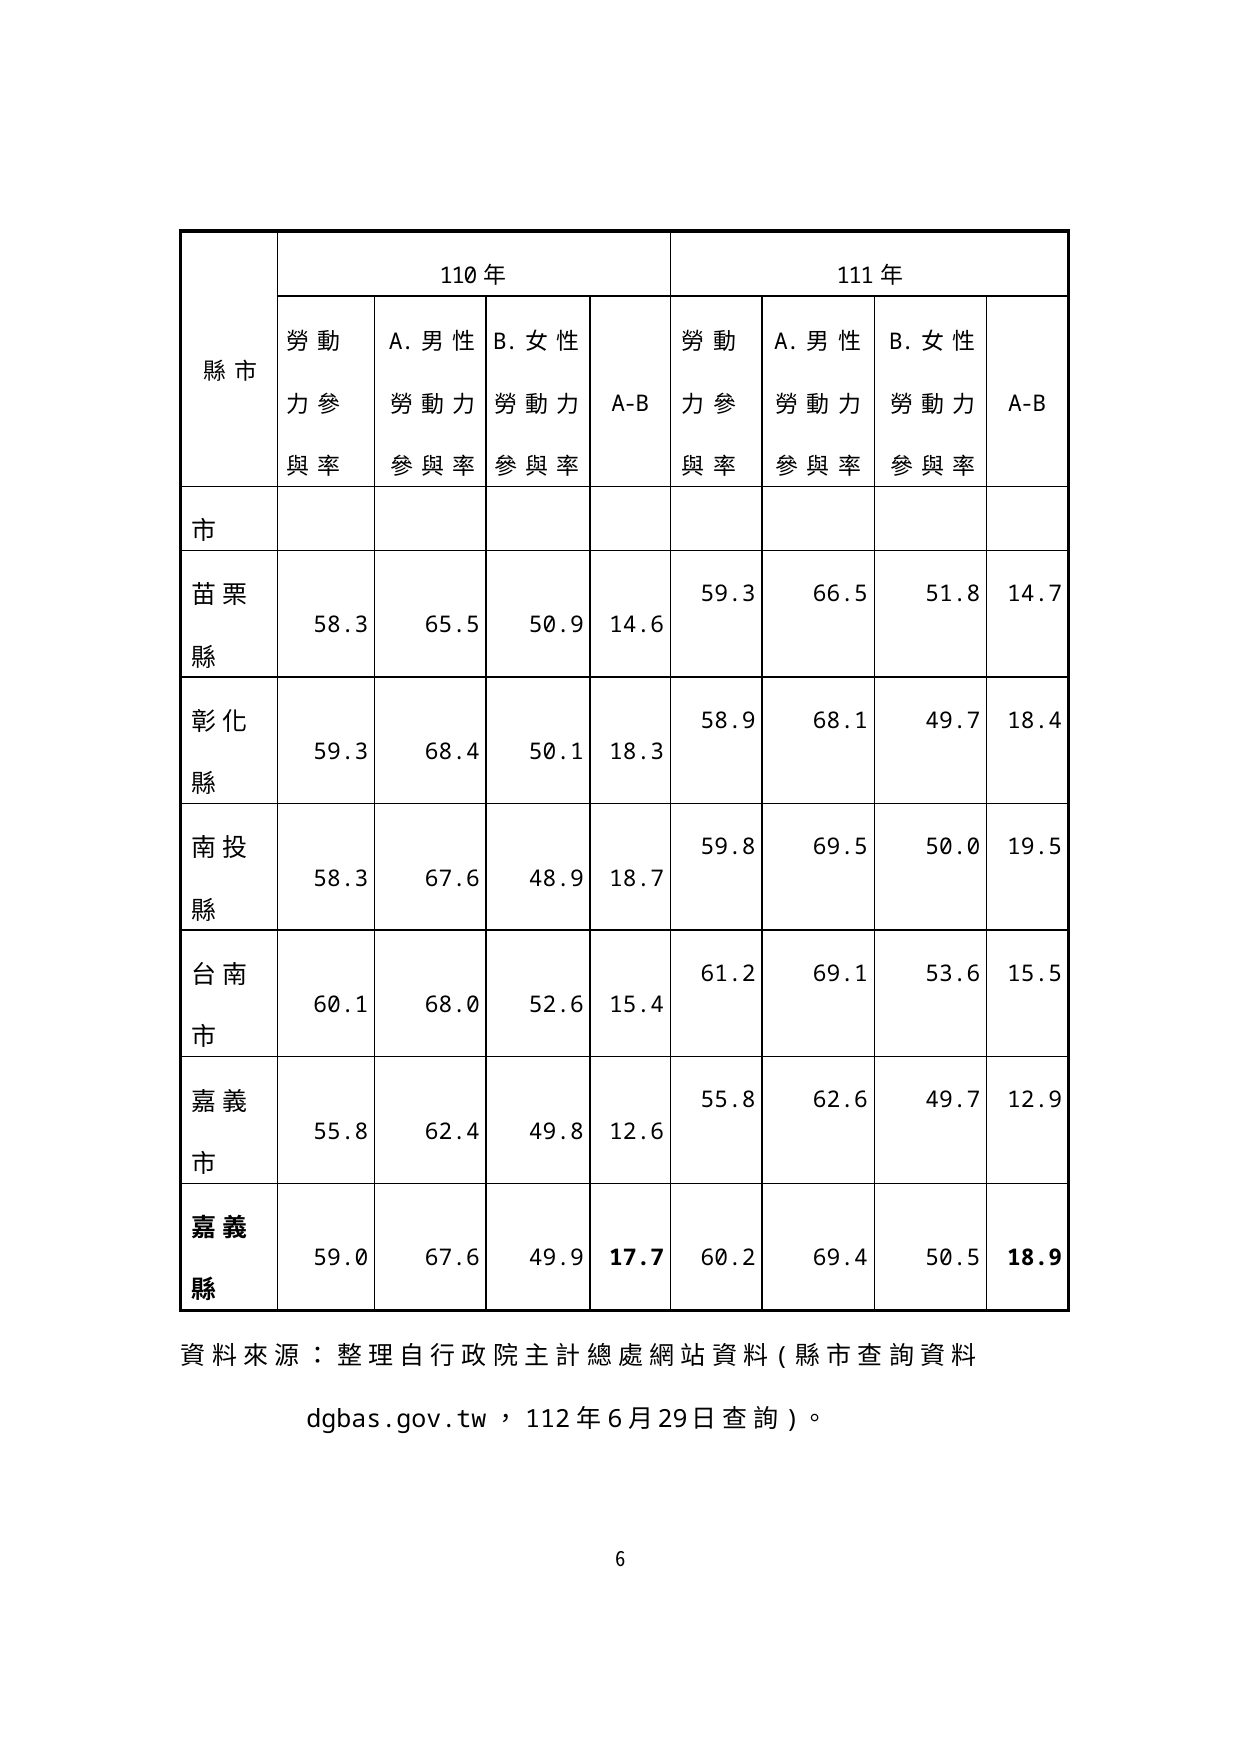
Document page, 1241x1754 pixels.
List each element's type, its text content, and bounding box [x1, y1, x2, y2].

table_cell 15.4 [591, 931, 670, 1056]
table_cell A-B [591, 297, 670, 486]
table_cell 14.6 [591, 551, 670, 676]
table_cell 18.3 [591, 678, 670, 803]
table_cell 58.9 [671, 678, 761, 803]
table_cell 66.5 [763, 551, 874, 676]
table_cell [591, 487, 670, 549]
table_cell 50.0 [875, 804, 986, 929]
table_cell 市 [182, 487, 277, 549]
table_cell A.男性勞動力參與率 [375, 297, 485, 486]
table_cell 苗栗縣 [182, 551, 277, 676]
table_cell 19.5 [987, 804, 1067, 929]
table_cell 69.4 [763, 1184, 874, 1309]
table_cell 勞動力參與率 [671, 297, 761, 486]
table_cell 68.4 [375, 678, 485, 803]
table_cell 68.1 [763, 678, 874, 803]
table_cell 南投縣 [182, 804, 277, 929]
table_cell 49.8 [487, 1057, 589, 1182]
table_cell 55.8 [671, 1057, 761, 1182]
table_cell 14.7 [987, 551, 1067, 676]
table_cell 49.7 [875, 678, 986, 803]
table_cell A.男性勞動力參與率 [763, 297, 874, 486]
table_cell 51.8 [875, 551, 986, 676]
table_cell 49.9 [487, 1184, 589, 1309]
table_cell 60.1 [278, 931, 374, 1056]
table_cell 15.5 [987, 931, 1067, 1056]
table_cell B.女性勞動力參與率 [875, 297, 986, 486]
table_cell 59.8 [671, 804, 761, 929]
table_cell 49.7 [875, 1057, 986, 1182]
table_cell [487, 487, 589, 549]
table_cell 12.9 [987, 1057, 1067, 1182]
table_cell 12.6 [591, 1057, 670, 1182]
table_cell 69.5 [763, 804, 874, 929]
table_header 縣市 [182, 233, 277, 486]
table_cell 台南市 [182, 931, 277, 1056]
table_cell 17.7 [591, 1184, 670, 1309]
table_cell 59.0 [278, 1184, 374, 1309]
table_cell 68.0 [375, 931, 485, 1056]
table_cell 18.9 [987, 1184, 1067, 1309]
table_header 111年 [671, 233, 1067, 295]
table_cell 67.6 [375, 1184, 485, 1309]
table_cell [671, 487, 761, 549]
table_cell B.女性勞動力參與率 [487, 297, 589, 486]
table_cell 60.2 [671, 1184, 761, 1309]
table_cell 50.1 [487, 678, 589, 803]
text 資料來源：整理自行政院主計總處網站資料(縣市查詢資料dgbas.gov.tw，112年6月29日查詢)。 [177, 1312, 1063, 1437]
table_cell 59.3 [278, 678, 374, 803]
table_cell 勞動力參與率 [278, 297, 374, 486]
table_cell [278, 487, 374, 549]
table_cell 48.9 [487, 804, 589, 929]
table_cell [987, 487, 1067, 549]
table_cell 58.3 [278, 804, 374, 929]
table_cell 53.6 [875, 931, 986, 1056]
table_cell [763, 487, 874, 549]
table_cell A-B [987, 297, 1067, 486]
table_cell 18.4 [987, 678, 1067, 803]
table_cell 58.3 [278, 551, 374, 676]
table_cell 65.5 [375, 551, 485, 676]
table_cell 50.5 [875, 1184, 986, 1309]
table_cell 62.4 [375, 1057, 485, 1182]
table_cell 62.6 [763, 1057, 874, 1182]
table_cell [875, 487, 986, 549]
table_cell 50.9 [487, 551, 589, 676]
table_cell 嘉義縣 [182, 1184, 277, 1309]
table_cell 52.6 [487, 931, 589, 1056]
table_cell [375, 487, 485, 549]
table_cell 彰化縣 [182, 678, 277, 803]
table_cell 55.8 [278, 1057, 374, 1182]
table_cell 18.7 [591, 804, 670, 929]
table_cell 67.6 [375, 804, 485, 929]
table_cell 59.3 [671, 551, 761, 676]
table_cell 61.2 [671, 931, 761, 1056]
table_header 110年 [278, 233, 670, 295]
table_cell 嘉義市 [182, 1057, 277, 1182]
table_cell 69.1 [763, 931, 874, 1056]
